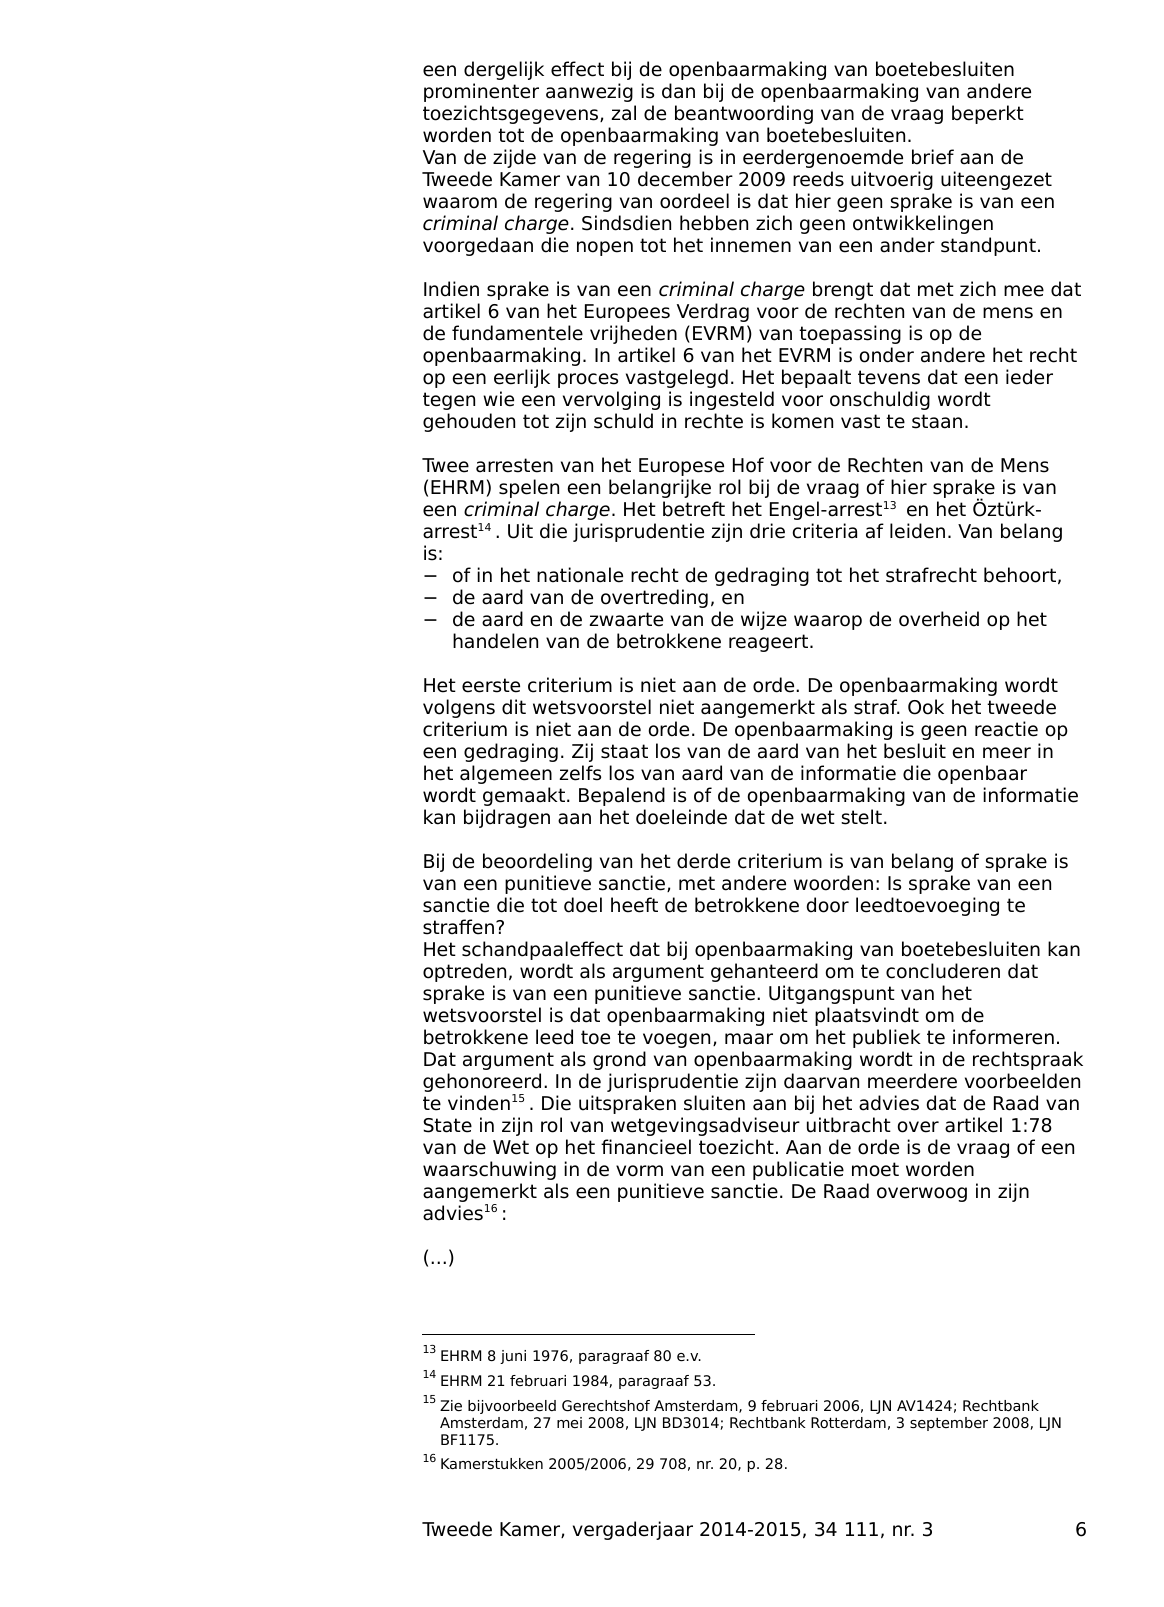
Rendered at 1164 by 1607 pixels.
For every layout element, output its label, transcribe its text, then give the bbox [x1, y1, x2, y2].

text Het eerste criterium is niet aan de orde. De openbaarmaking wordt volgens dit wetsvoorstel niet aangemerkt als straf. Ook het tweede criterium is niet aan de orde. De openbaarmaking is geen reactie op een gedraging. Zij staat los van de aard van het besluit en meer in het algemeen zelfs los van aard van de informatie die openbaar wordt gemaakt. Bepalend is of de openbaarmaking van de informatie kan bijdragen aan het doeleinde dat de wet stelt. [422, 675, 1087, 829]
text een dergelijk effect bij de openbaarmaking van boetebesluiten prominenter aanwezig is dan bij de openbaarmaking van andere toezichtsgegevens, zal de beantwoording van de vraag beperkt worden tot de openbaarmaking van boetebesluiten. [422, 59, 1087, 147]
text EHRM 8 juni 1976, paragraaf 80 e.v. [422, 1343, 1087, 1366]
text Van de zijde van de regering is in eerdergenoemde brief aan de Tweede Kamer van 10 december 2009 reeds uitvoerig uiteengezet waarom de regering van oordeel is dat hier geen sprake is van een criminal charge. Sindsdien hebben zich geen ontwikkelingen voorgedaan die nopen tot het innemen van een ander standpunt. [422, 147, 1087, 257]
text Kamerstukken 2005/2006, 29 708, nr. 20, p. 28. [422, 1452, 1087, 1474]
text Zie bijvoorbeeld Gerechtshof Amsterdam, 9 februari 2006, LJN AV1424; Rechtbank Amsterdam, 27 mei 2008, LJN BD3014; Rechtbank Rotterdam, 3 september 2008, LJN BF1175. [422, 1393, 1087, 1449]
text Bij de beoordeling van het derde criterium is van belang of sprake is van een punitieve sanctie, met andere woorden: Is sprake van een sanctie die tot doel heeft de betrokkene door leedtoevoeging te straffen? [422, 851, 1087, 939]
text − de aard van de overtreding, en [422, 587, 1087, 609]
text − de aard en de zwaarte van de wijze waarop de overheid op het handelen van de betrokkene reageert. [422, 609, 1087, 653]
text Het schandpaaleffect dat bij openbaarmaking van boetebesluiten kan optreden, wordt als argument gehanteerd om te concluderen dat sprake is van een punitieve sanctie. Uitgangspunt van het wetsvoorstel is dat openbaarmaking niet plaatsvindt om de betrokkene leed toe te voegen, maar om het publiek te informeren. Dat argument als grond van openbaarmaking wordt in de rechtspraak gehonoreerd. In de jurisprudentie zijn daarvan meerdere voorbeelden te vinden. Die uitspraken sluiten aan bij het advies dat de Raad van State in zijn rol van wetgevingsadviseur uitbracht over artikel 1:78 van de Wet op het financieel toezicht. Aan de orde is de vraag of een waarschuwing in de vorm van een publicatie moet worden aangemerkt als een punitieve sanctie. De Raad overwoog in zijn advies: [422, 939, 1087, 1225]
text Indien sprake is van een criminal charge brengt dat met zich mee dat artikel 6 van het Europees Verdrag voor de rechten van de mens en de fundamentele vrijheden (EVRM) van toepassing is op de openbaarmaking. In artikel 6 van het EVRM is onder andere het recht op een eerlijk proces vastgelegd. Het bepaalt tevens dat een ieder tegen wie een vervolging is ingesteld voor onschuldig wordt gehouden tot zijn schuld in rechte is komen vast te staan. [422, 279, 1087, 433]
text Twee arresten van het Europese Hof voor de Rechten van de Mens (EHRM) spelen een belangrijke rol bij de vraag of hier sprake is van een criminal charge. Het betreft het Engel-arrest en het Öztürk-arrest. Uit die jurisprudentie zijn drie criteria af leiden. Van belang is: [422, 455, 1087, 565]
text EHRM 21 februari 1984, paragraaf 53. [422, 1368, 1087, 1391]
text − of in het nationale recht de gedraging tot het strafrecht behoort, [422, 565, 1087, 587]
text (...) [422, 1247, 1087, 1269]
